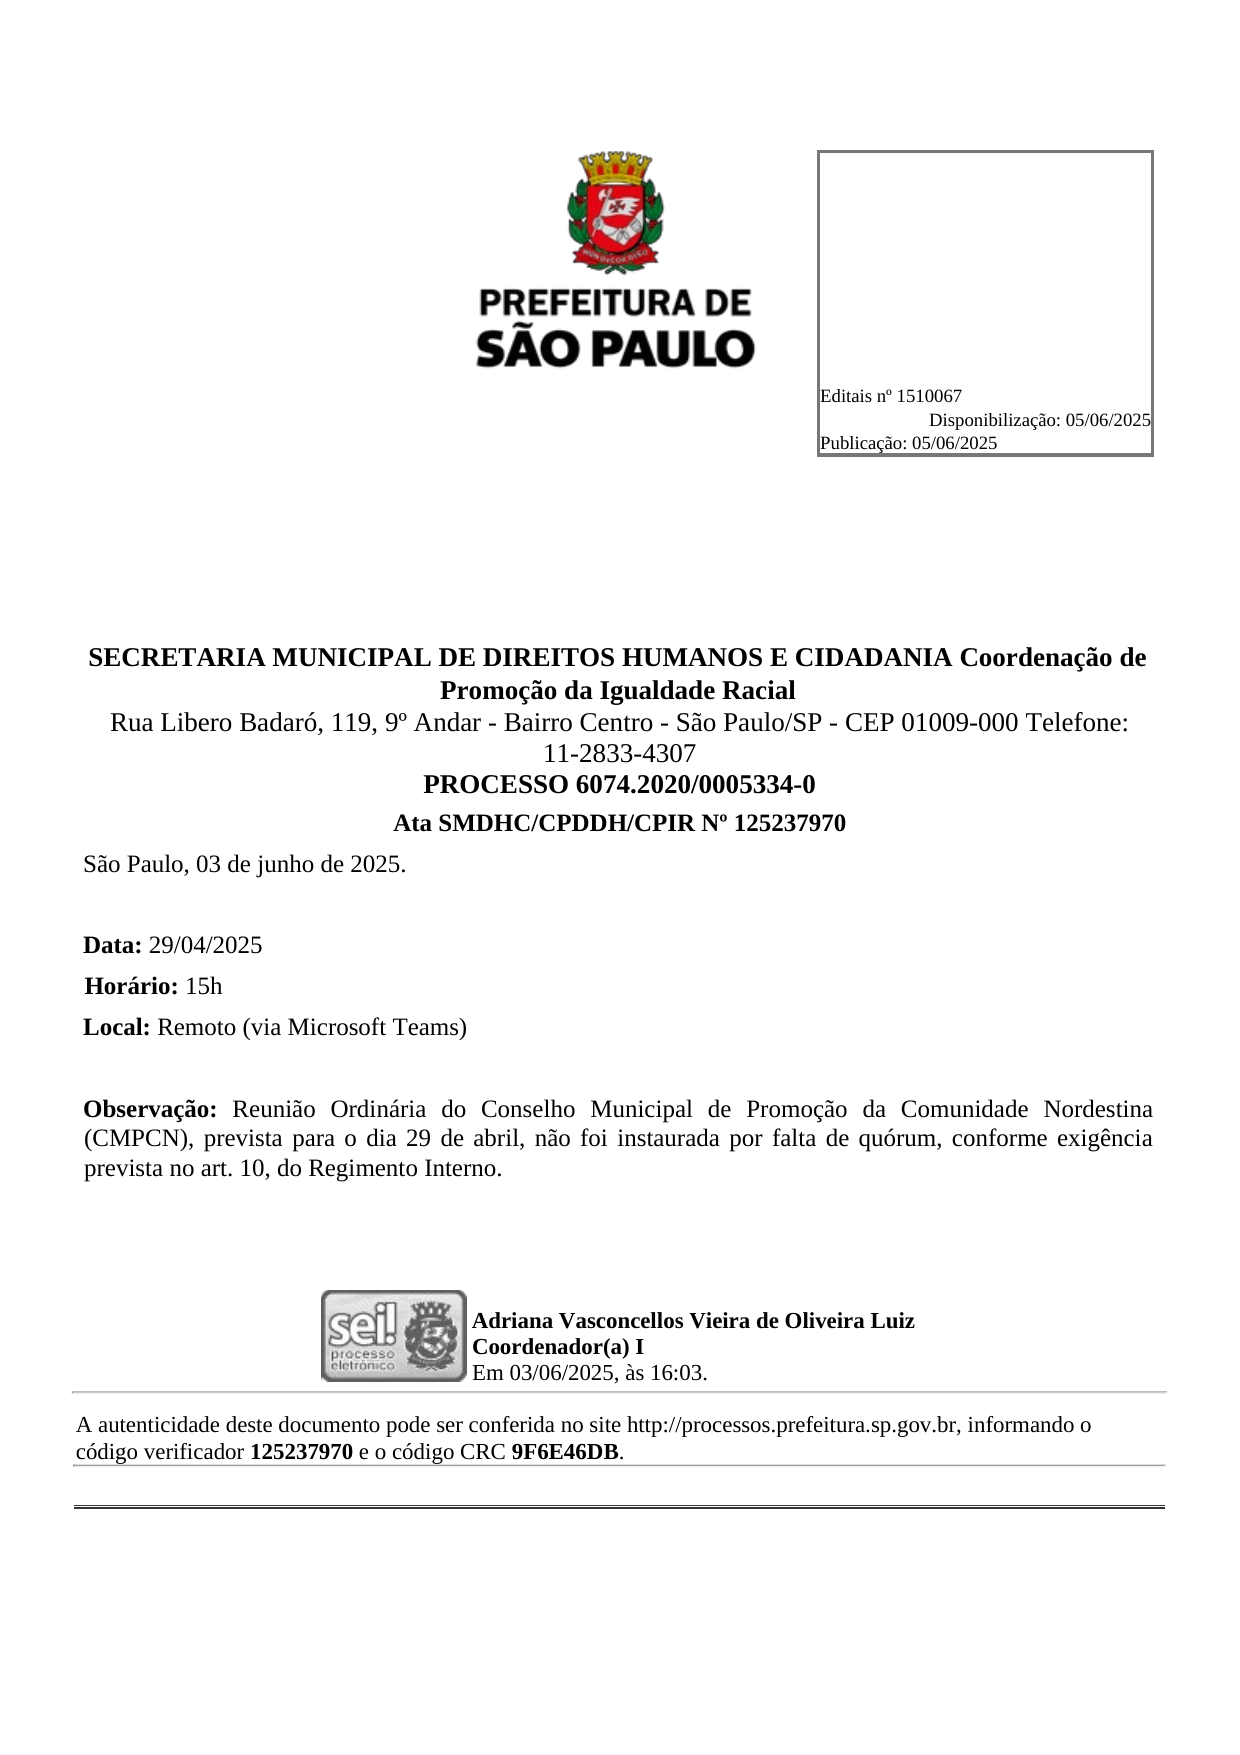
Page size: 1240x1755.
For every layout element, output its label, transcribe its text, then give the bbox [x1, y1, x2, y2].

subtitle PROCESSO 6074.2020/0005334-0 [84, 768, 1154, 799]
text Data: 29/04/2025 [83, 931, 1154, 959]
text Editais nº 1510067 [820, 153, 1151, 406]
text Disponibilização: 05/06/2025 [820, 406, 1151, 429]
text Ata SMDHC/CPDDH/CPIR Nº 125237970 [86, 808, 1154, 837]
subtitle SECRETARIA MUNICIPAL DE DIREITOS HUMANOS E CIDADANIA Coordenação de Promoção da Igualdade Racial [84, 641, 1151, 705]
text A autenticidade deste documento pode ser conferida no site http://processos.prefeitura.sp.gov.br, informando o código verificador 125237970 e o código CRC 9F6E46DB. [76, 1412, 1154, 1464]
text Publicação: 05/06/2025 [820, 429, 1151, 453]
text Local: Remoto (via Microsoft Teams) [83, 1012, 1154, 1041]
text São Paulo, 03 de junho de 2025. [83, 849, 1154, 878]
text Observação: Reunião Ordinária do Conselho Municipal de Promoção da Comunidade Nordestina (CMPCN), prevista para o dia 29 de abril, não foi instaurada por falta de quórum, conforme exigência prevista no art. 10, do Regimento Interno. [83, 1094, 1154, 1182]
text Horário: 15h [84, 971, 1154, 1000]
text Rua Libero Badaró, 119, 9º Andar - Bairro Centro - São Paulo/SP - CEP 01009-000 Telefone: 11-2833-4307 [106, 707, 1134, 768]
